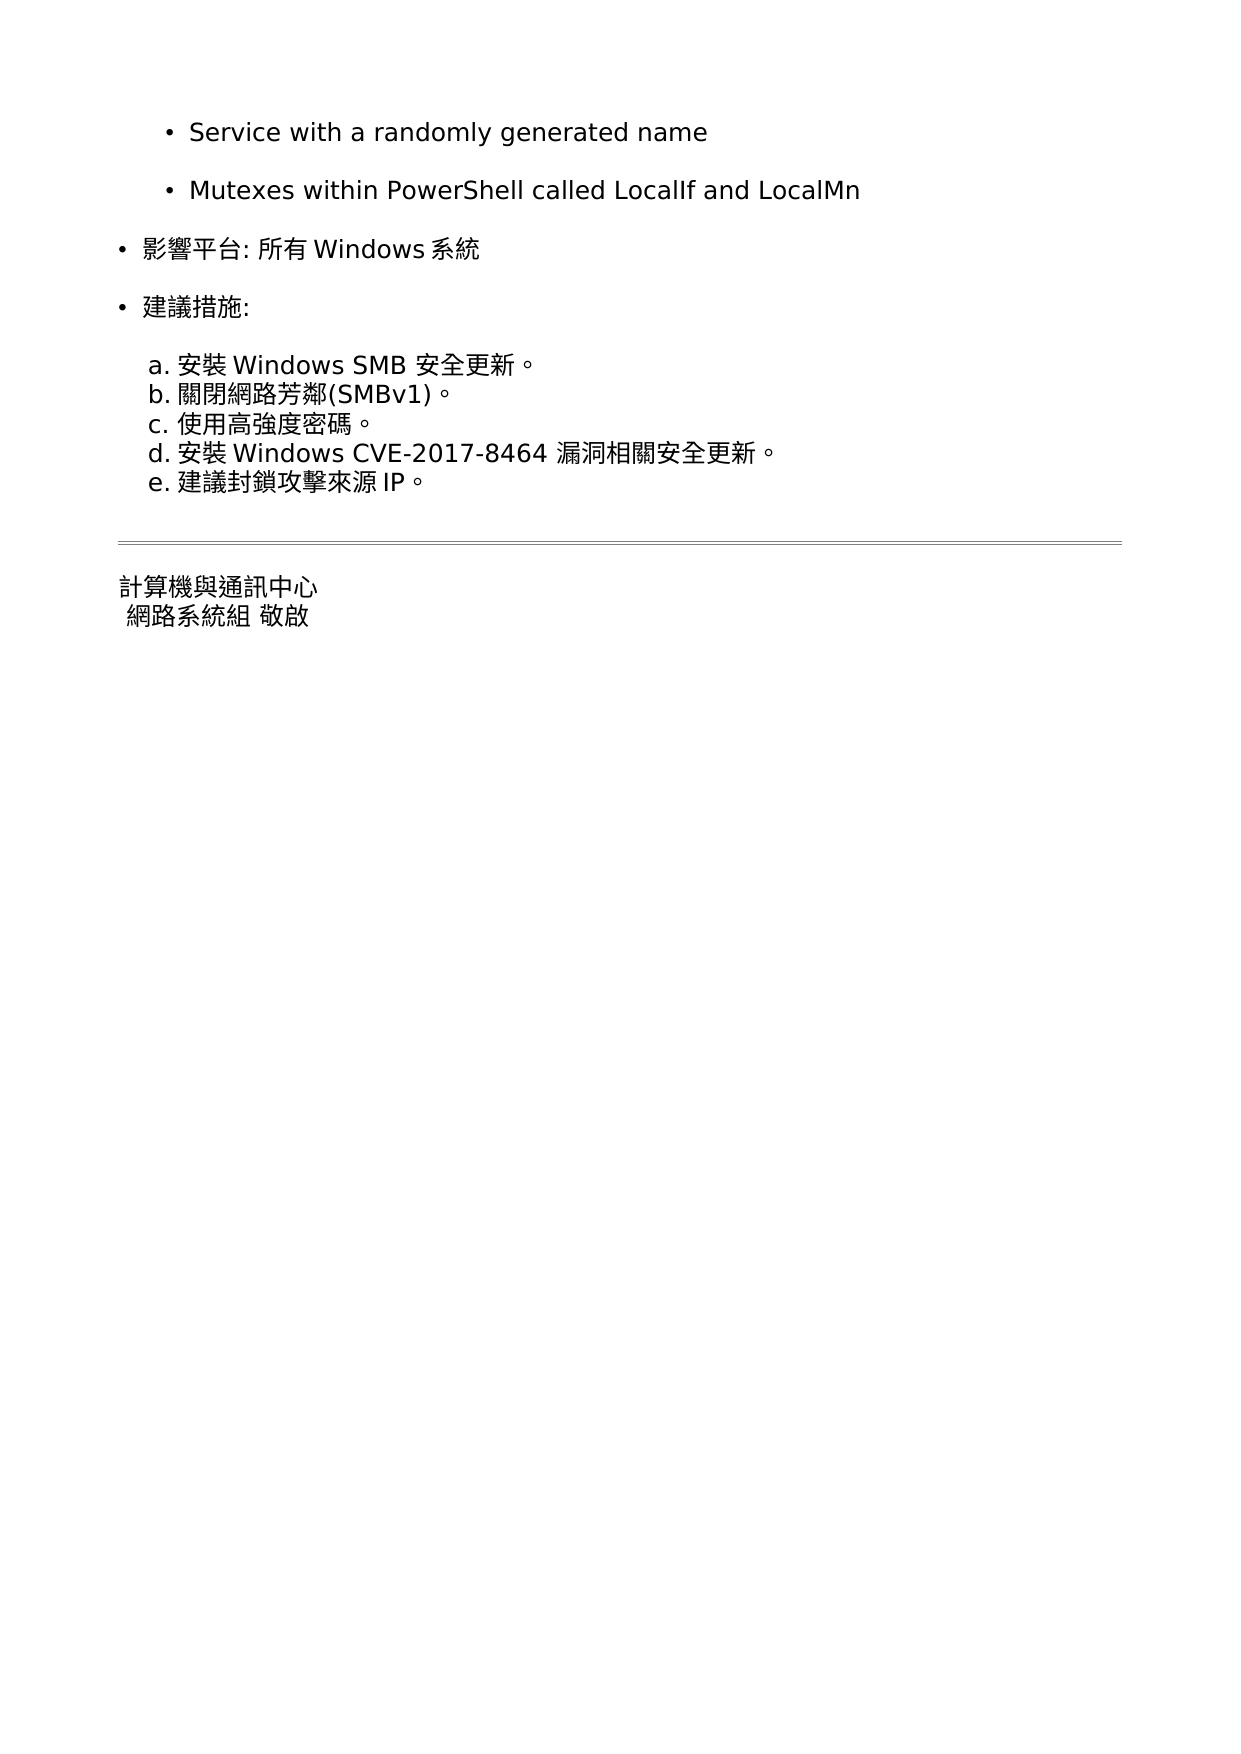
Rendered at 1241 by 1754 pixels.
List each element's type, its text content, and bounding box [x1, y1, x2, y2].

list 使用高強度密碼。 [148, 410, 1122, 439]
list 關閉網路芳鄰(SMBv1)。 [148, 381, 1122, 410]
list 建議措施: [118, 293, 1122, 351]
list 影響平台: 所有Windows系統 [118, 235, 1122, 293]
list 安裝Windows CVE-2017-8464 漏洞相關安全更新。 [148, 439, 1122, 468]
list 安裝Windows SMB 安全更新。 [148, 351, 1122, 381]
list 建議封鎖攻擊來源IP。 [148, 468, 1122, 497]
list Mutexes within PowerShell called LocalIf and LocalMn [165, 176, 1122, 235]
list Service with a randomly generated name [165, 118, 1122, 176]
text 計算機與通訊中心 網路系統組 敬啟 [118, 573, 1122, 631]
